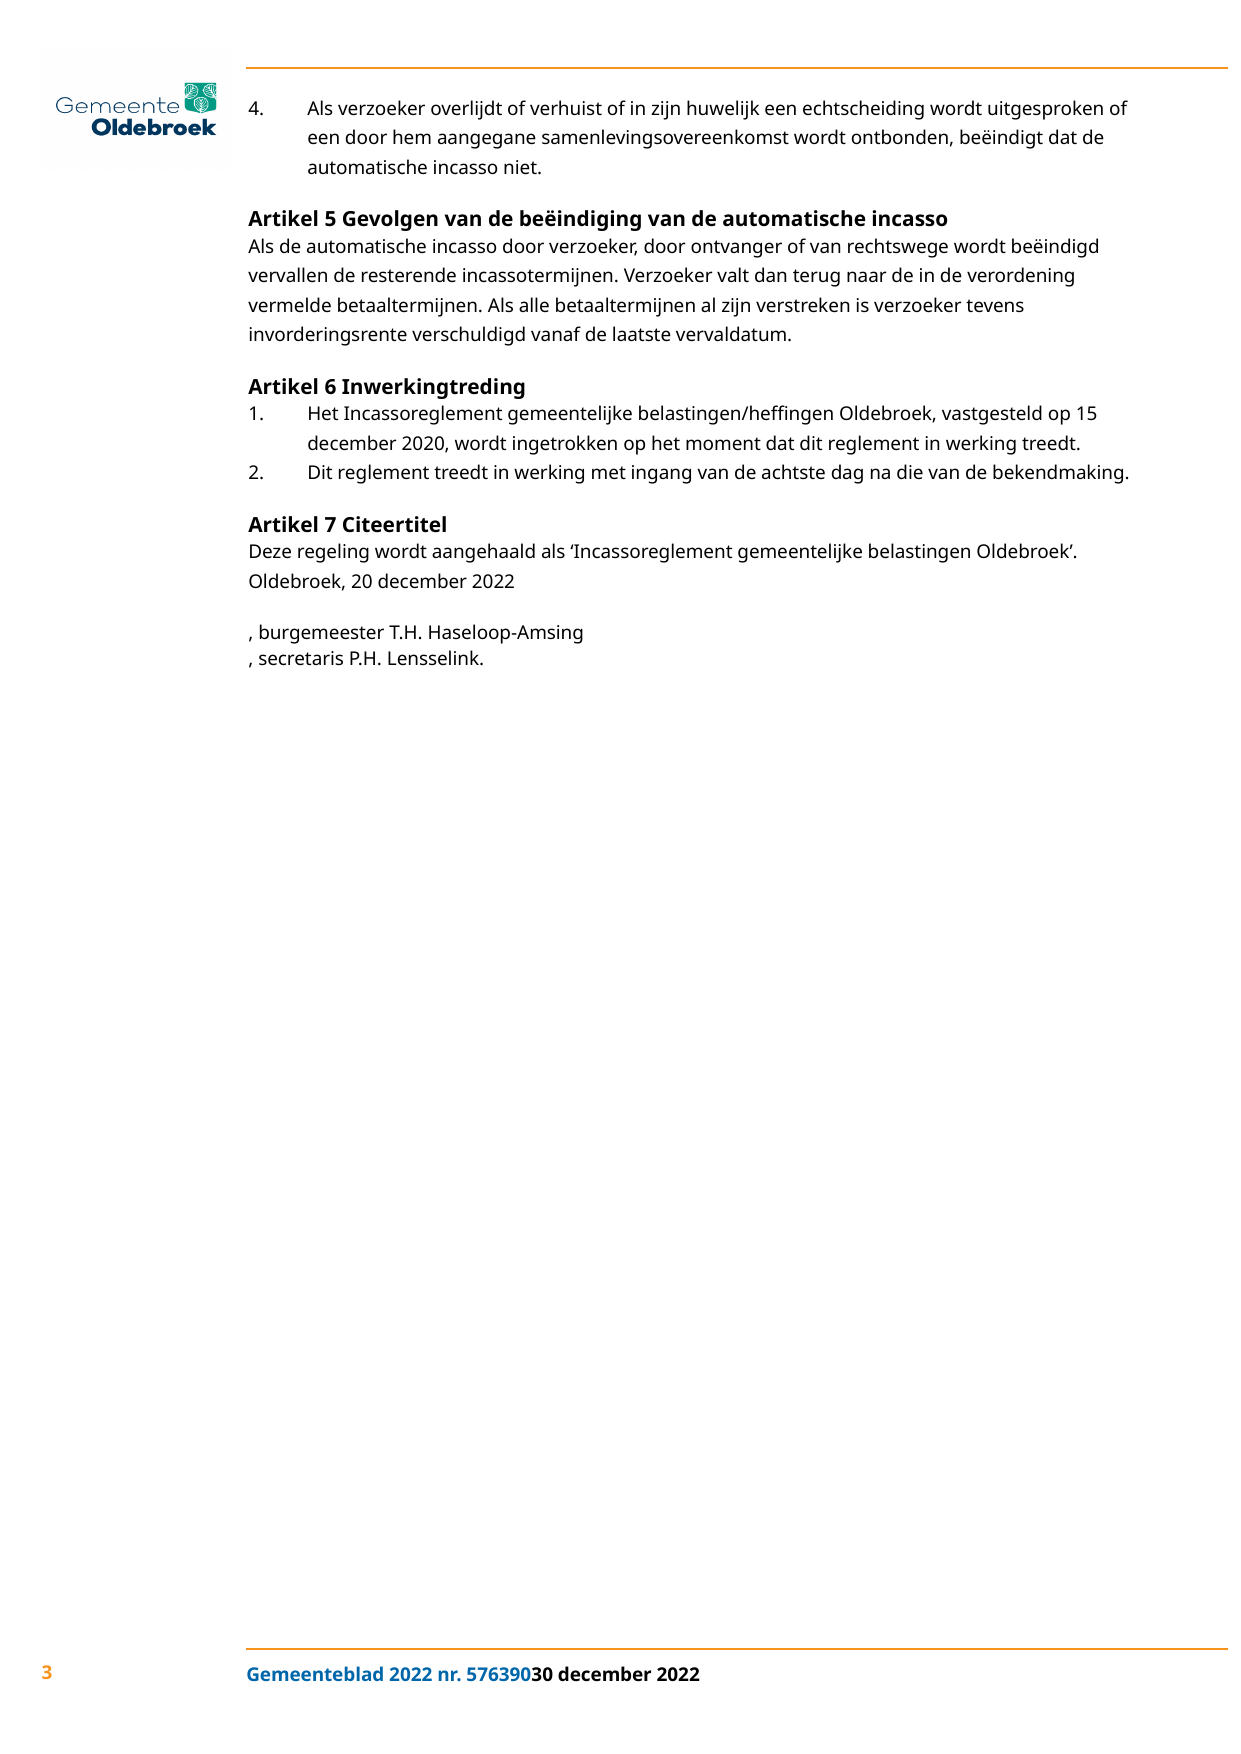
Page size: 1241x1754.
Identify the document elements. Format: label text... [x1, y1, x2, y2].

list Als verzoeker overlijdt of verhuist of in zijn huwelijk een echtscheiding wordt uitgesproken of een door hem aangegane samenlevingsovereenkomst wordt ontbonden, beëindigt dat de automatische incasso niet. [248, 95, 1152, 180]
text Artikel 6 Inwerkingtreding [248, 372, 1152, 400]
list Dit reglement treedt in werking met ingang van de achtste dag na die van de bekendmaking. [248, 459, 1152, 485]
text Oldebroek, 20 december 2022 [248, 568, 1152, 594]
list Het Incassoreglement gemeentelijke belastingen/heffingen Oldebroek, vastgesteld op 15 december 2020, wordt ingetrokken op het moment dat dit reglement in werking treedt. [248, 400, 1152, 456]
text , burgemeester T.H. Haseloop-Amsing [248, 619, 1152, 645]
text Artikel 7 Citeertitel [248, 510, 1152, 538]
text Deze regeling wordt aangehaald als ‘Incassoreglement gemeentelijke belastingen Oldebroek’. [248, 538, 1152, 564]
text Als de automatische incasso door verzoeker, door ontvanger of van rechtswege wordt beëindigd vervallen de resterende incassotermijnen. Verzoeker valt dan terug naar de in de verordening vermelde betaaltermijnen. Als alle betaaltermijnen al zijn verstreken is verzoeker tevens invorderingsrente verschuldigd vanaf de laatste vervaldatum. [248, 233, 1152, 347]
picture [41, 47, 231, 172]
text , secretaris P.H. Lensselink. [248, 645, 1152, 671]
text Artikel 5 Gevolgen van de beëindiging van de automatische incasso [248, 204, 1152, 233]
